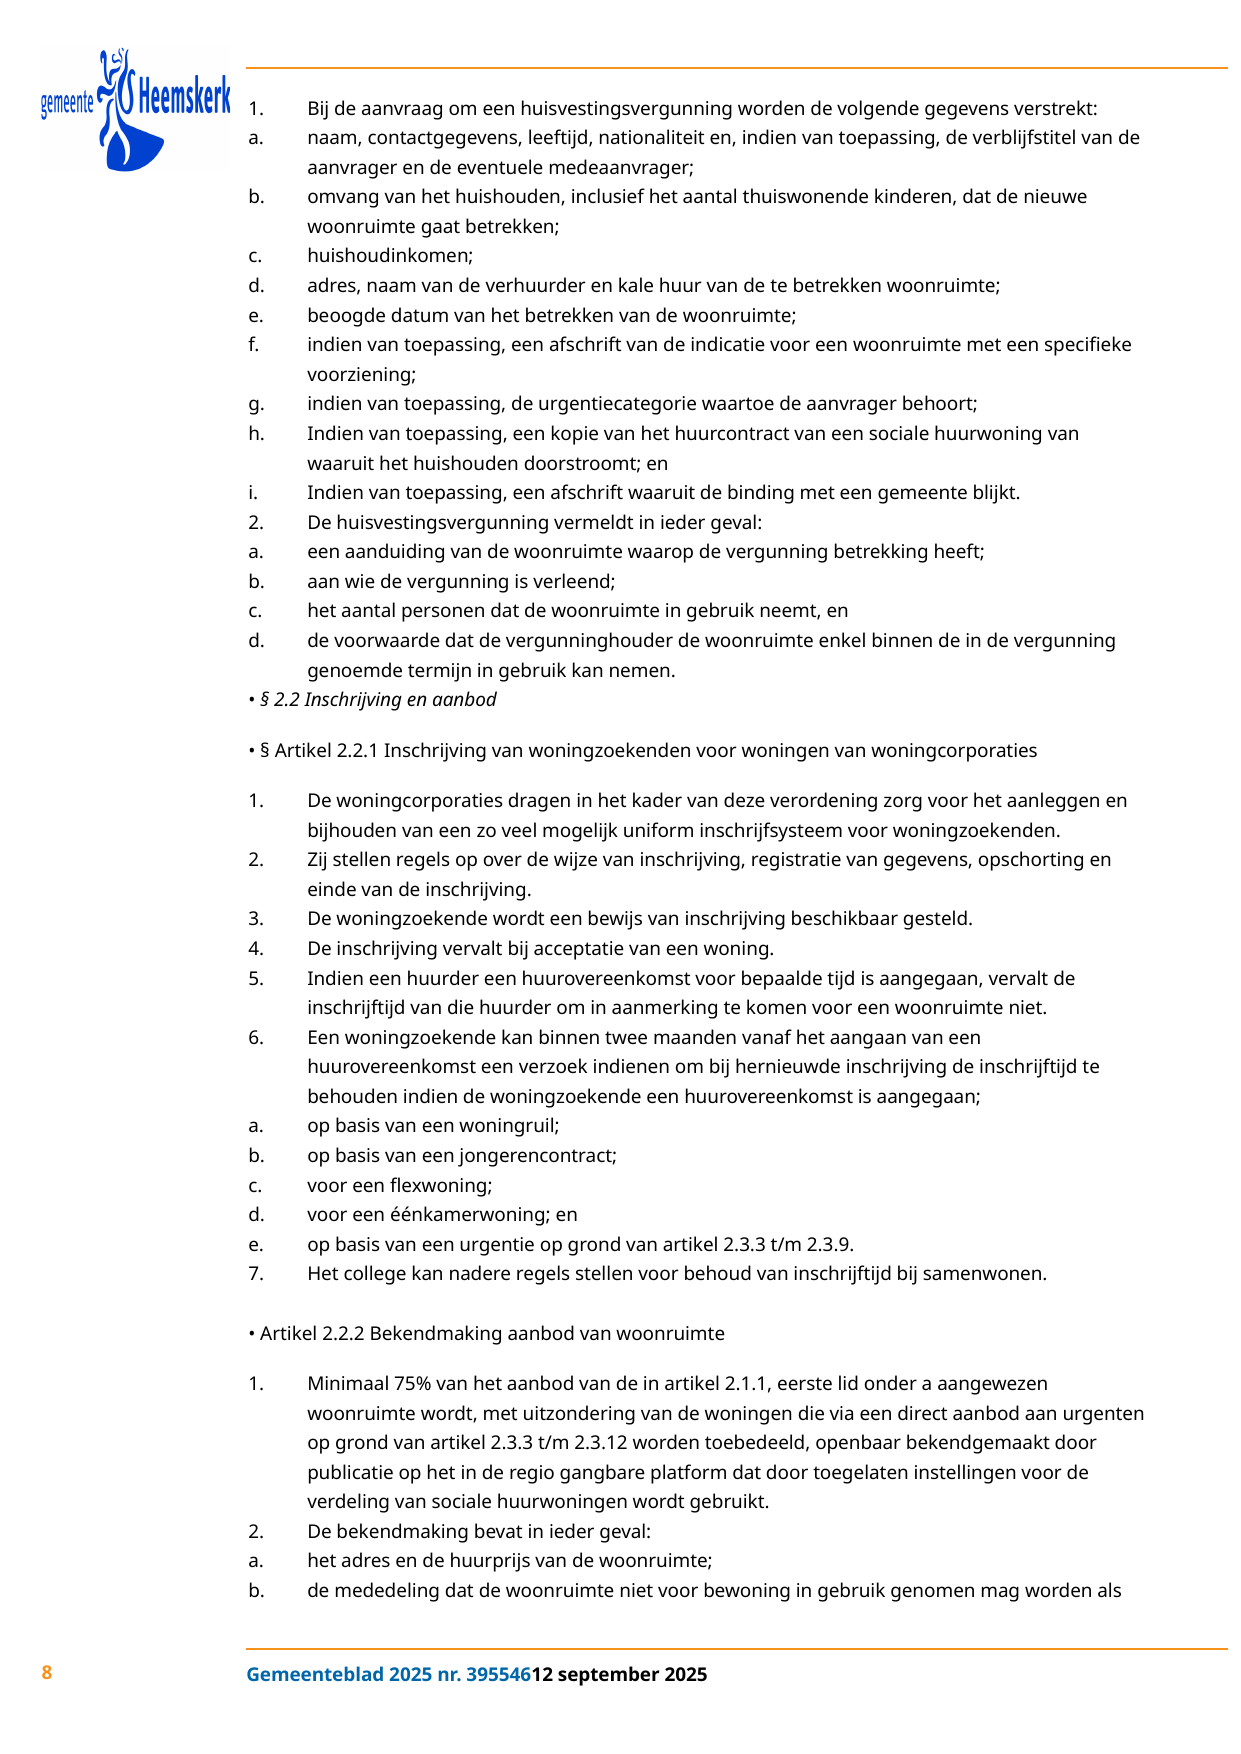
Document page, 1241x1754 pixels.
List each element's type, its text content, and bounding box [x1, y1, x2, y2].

list De inschrijving vervalt bij acceptatie van een woning. [248, 935, 1152, 961]
list Het college kan nadere regels stellen voor behoud van inschrijftijd bij samenwonen. [248, 1261, 1152, 1286]
list voor een flexwoning; [248, 1172, 1152, 1198]
list Bij de aanvraag om een huisvestingsvergunning worden de volgende gegevens verstrekt: [248, 95, 1152, 121]
list Indien van toepassing, een afschrift waaruit de binding met een gemeente blijkt. [248, 479, 1152, 505]
list aan wie de vergunning is verleend; [248, 568, 1152, 594]
list indien van toepassing, een afschrift van de indicatie voor een woonruimte met een specifieke voorziening; [248, 331, 1152, 387]
list de voorwaarde dat de vergunninghouder de woonruimte enkel binnen de in de vergunning genoemde termijn in gebruik kan nemen. [248, 627, 1152, 683]
picture [41, 47, 231, 172]
list het adres en de huurprijs van de woonruimte; [248, 1548, 1152, 1573]
text • § Artikel 2.2.1 Inschrijving van woningzoekenden voor woningen van woningcorporaties [248, 737, 1152, 763]
list huishoudinkomen; [248, 243, 1152, 268]
list beoogde datum van het betrekken van de woonruimte; [248, 302, 1152, 328]
list Minimaal 75% van het aanbod van de in artikel 2.1.1, eerste lid onder a aangewezen woonruimte wordt, met uitzondering van de woningen die via een direct aanbod aan urgenten op grond van artikel 2.3.3 t/m 2.3.12 worden toebedeeld, openbaar bekendgemaakt door publicatie op het in de regio gangbare platform dat door toegelaten instellingen voor de verdeling van sociale huurwoningen wordt gebruikt. [248, 1370, 1152, 1514]
text • § 2.2 Inschrijving en aanbod [248, 686, 1152, 712]
list Zij stellen regels op over de wijze van inschrijving, registratie van gegevens, opschorting en einde van de inschrijving. [248, 846, 1152, 902]
list voor een éénkamerwoning; en [248, 1201, 1152, 1227]
list Een woningzoekende kan binnen twee maanden vanaf het aangaan van een huurovereenkomst een verzoek indienen om bij hernieuwde inschrijving de inschrijftijd te behouden indien de woningzoekende een huurovereenkomst is aangegaan; [248, 1024, 1152, 1109]
list op basis van een woningruil; [248, 1113, 1152, 1138]
list De woningcorporaties dragen in het kader van deze verordening zorg voor het aanleggen en bijhouden van een zo veel mogelijk uniform inschrijfsysteem voor woningzoekenden. [248, 787, 1152, 843]
list een aanduiding van de woonruimte waarop de vergunning betrekking heeft; [248, 538, 1152, 564]
text • Artikel 2.2.2 Bekendmaking aanbod van woonruimte [248, 1320, 1152, 1346]
list Indien van toepassing, een kopie van het huurcontract van een sociale huurwoning van waaruit het huishouden doorstroomt; en [248, 420, 1152, 476]
list indien van toepassing, de urgentiecategorie waartoe de aanvrager behoort; [248, 391, 1152, 416]
list op basis van een jongerencontract; [248, 1142, 1152, 1168]
list Indien een huurder een huurovereenkomst voor bepaalde tijd is aangegaan, vervalt de inschrijftijd van die huurder om in aanmerking te komen voor een woonruimte niet. [248, 965, 1152, 1020]
list de mededeling dat de woonruimte niet voor bewoning in gebruik genomen mag worden als [248, 1577, 1152, 1603]
list het aantal personen dat de woonruimte in gebruik neemt, en [248, 598, 1152, 623]
list De bekendmaking bevat in ieder geval: [248, 1518, 1152, 1544]
list omvang van het huishouden, inclusief het aantal thuiswonende kinderen, dat de nieuwe woonruimte gaat betrekken; [248, 183, 1152, 239]
list De huisvestingsvergunning vermeldt in ieder geval: [248, 509, 1152, 535]
list adres, naam van de verhuurder en kale huur van de te betrekken woonruimte; [248, 272, 1152, 298]
list naam, contactgegevens, leeftijd, nationaliteit en, indien van toepassing, de verblijfstitel van de aanvrager en de eventuele medeaanvrager; [248, 124, 1152, 180]
list De woningzoekende wordt een bewijs van inschrijving beschikbaar gesteld. [248, 906, 1152, 931]
list op basis van een urgentie op grond van artikel 2.3.3 t/m 2.3.9. [248, 1231, 1152, 1257]
